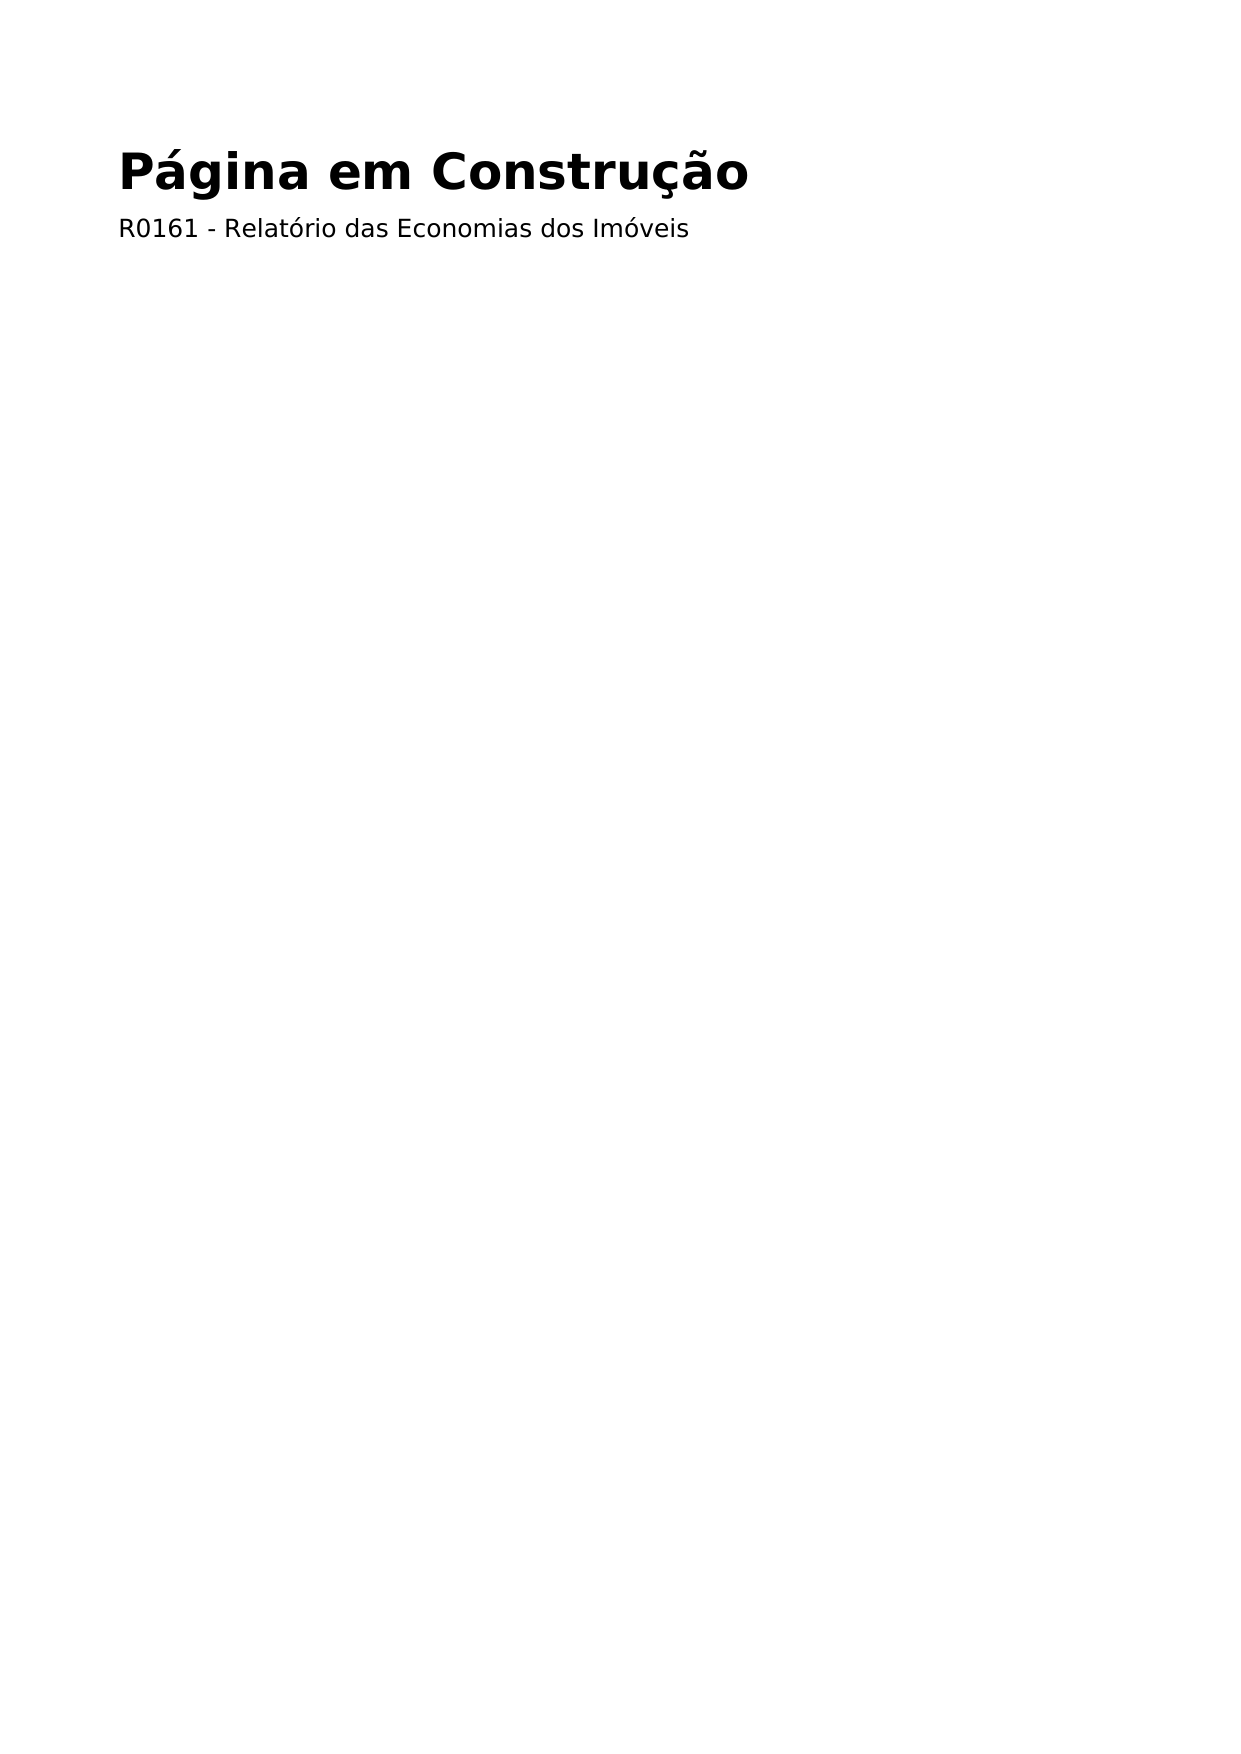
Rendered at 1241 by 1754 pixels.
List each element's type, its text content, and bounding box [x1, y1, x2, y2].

text R0161 - Relatório das Economias dos Imóveis [118, 214, 1122, 243]
subtitle Página em Construção [118, 143, 1122, 201]
